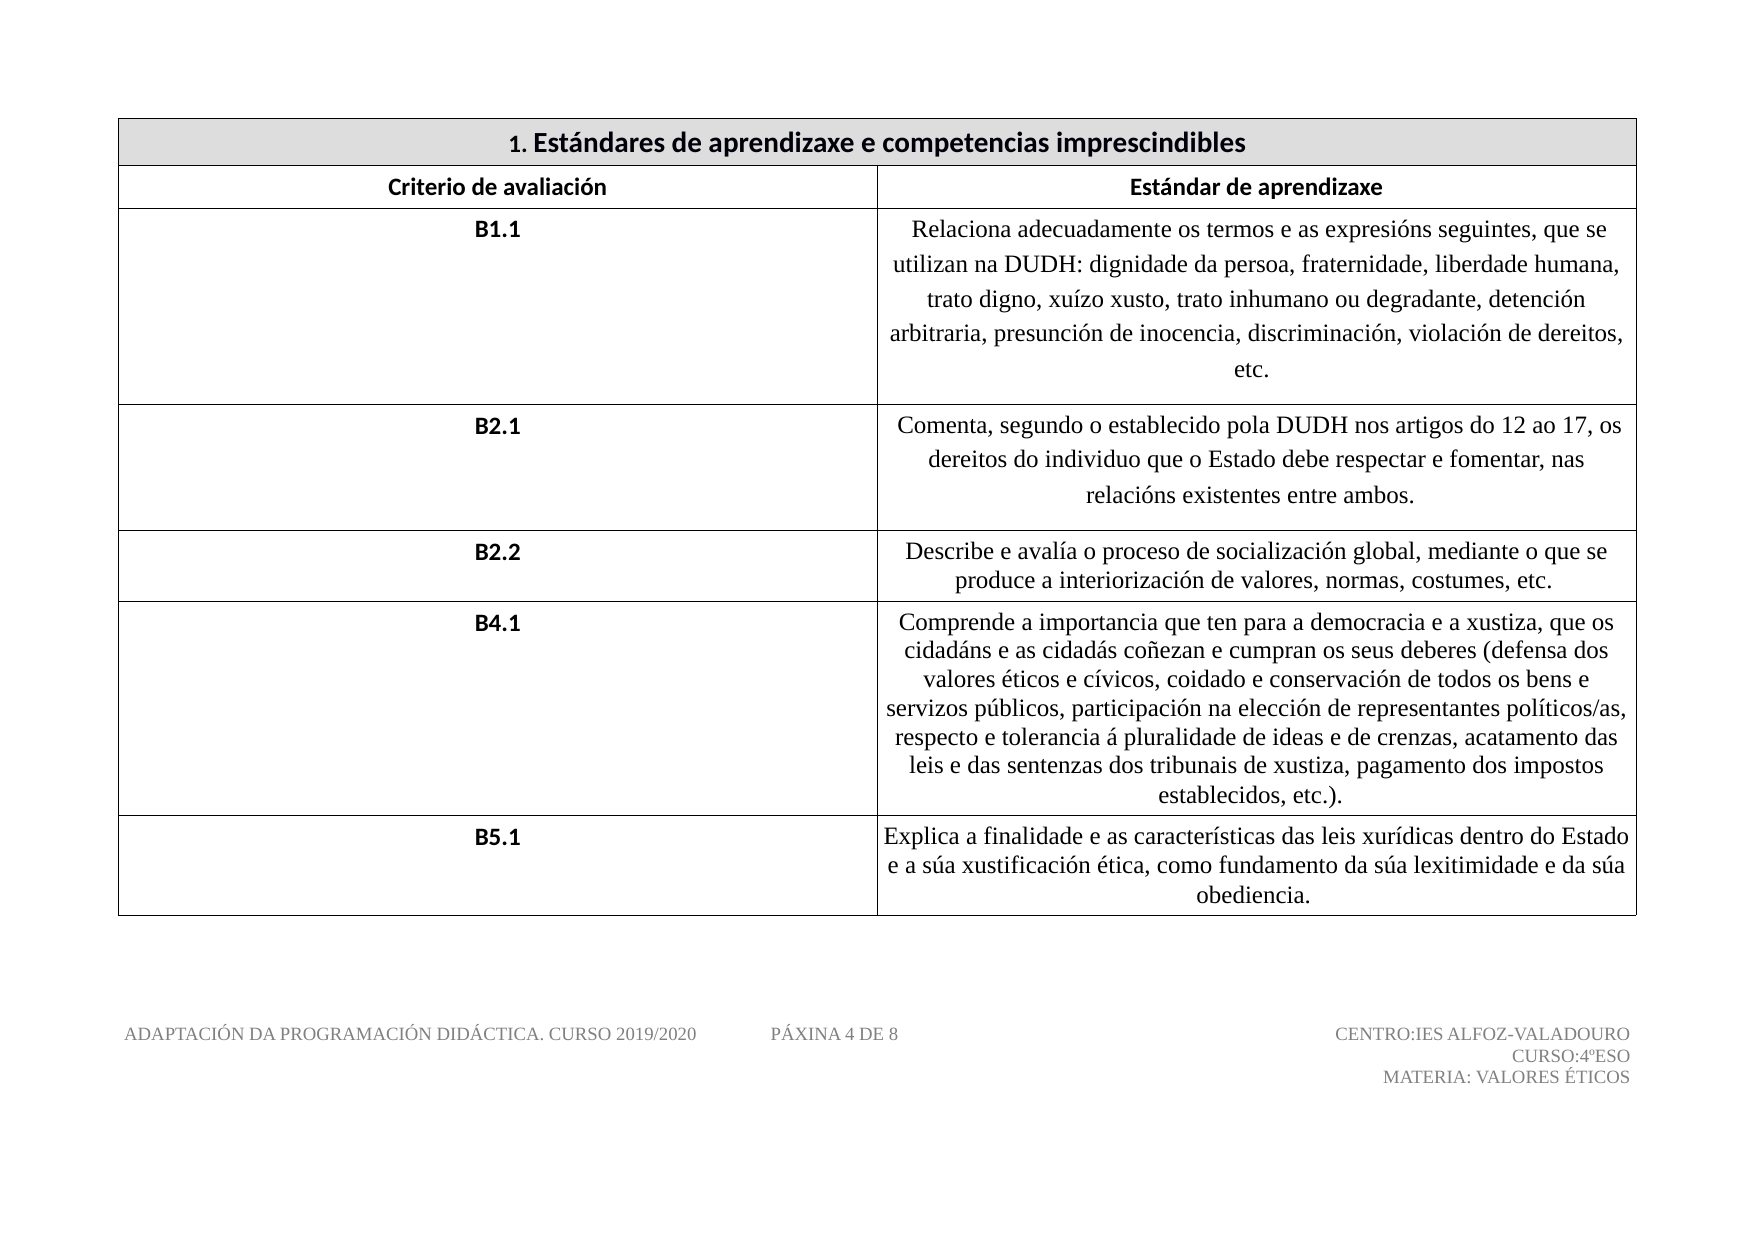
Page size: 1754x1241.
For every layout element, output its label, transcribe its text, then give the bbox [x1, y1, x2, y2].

table_cell B2.2 [119, 531, 877, 601]
table_cell Criterio de avaliación [119, 166, 877, 207]
table_cell Comprende a importancia que ten para a democracia e a xustiza, que os cidadáns e as cidadás coñezan e cumpran os seus deberes (defensa dos valores éticos e cívicos, coidado e conservación de todos os bens e servizos públicos, participación na elección de representantes políticos/as, respecto e tolerancia á pluralidade de ideas e de crenzas, acatamento das leis e das sentenzas dos tribunais de xustiza, pagamento dos impostos establecidos, etc.). [878, 602, 1636, 815]
table_cell Relaciona adecuadamente os termos e as expresións seguintes, que se utilizan na DUDH: dignidade da persoa, fraternidade, liberdade humana, trato digno, xuízo xusto, trato inhumano ou degradante, detención arbitraria, presunción de inocencia, discriminación, violación de dereitos, etc. [878, 209, 1636, 404]
table_header 1. Estándares de aprendizaxe e competencias imprescindibles [119, 119, 1636, 165]
table_cell Explica a finalidade e as características das leis xurídicas dentro do Estado e a súa xustificación ética, como fundamento da súa lexitimidade e da súa obediencia. [878, 816, 1636, 915]
table_cell Estándar de aprendizaxe [878, 166, 1636, 207]
table_cell B4.1 [119, 602, 877, 815]
table_cell B1.1 [119, 209, 877, 404]
table_cell B2.1 [119, 405, 877, 530]
table_cell Comenta, segundo o establecido pola DUDH nos artigos do 12 ao 17, os dereitos do individuo que o Estado debe respectar e fomentar, nas relacións existentes entre ambos. [878, 405, 1636, 530]
table_cell B5.1 [119, 816, 877, 915]
table_cell Describe e avalía o proceso de socialización global, mediante o que se produce a interiorización de valores, normas, costumes, etc. [878, 531, 1636, 601]
